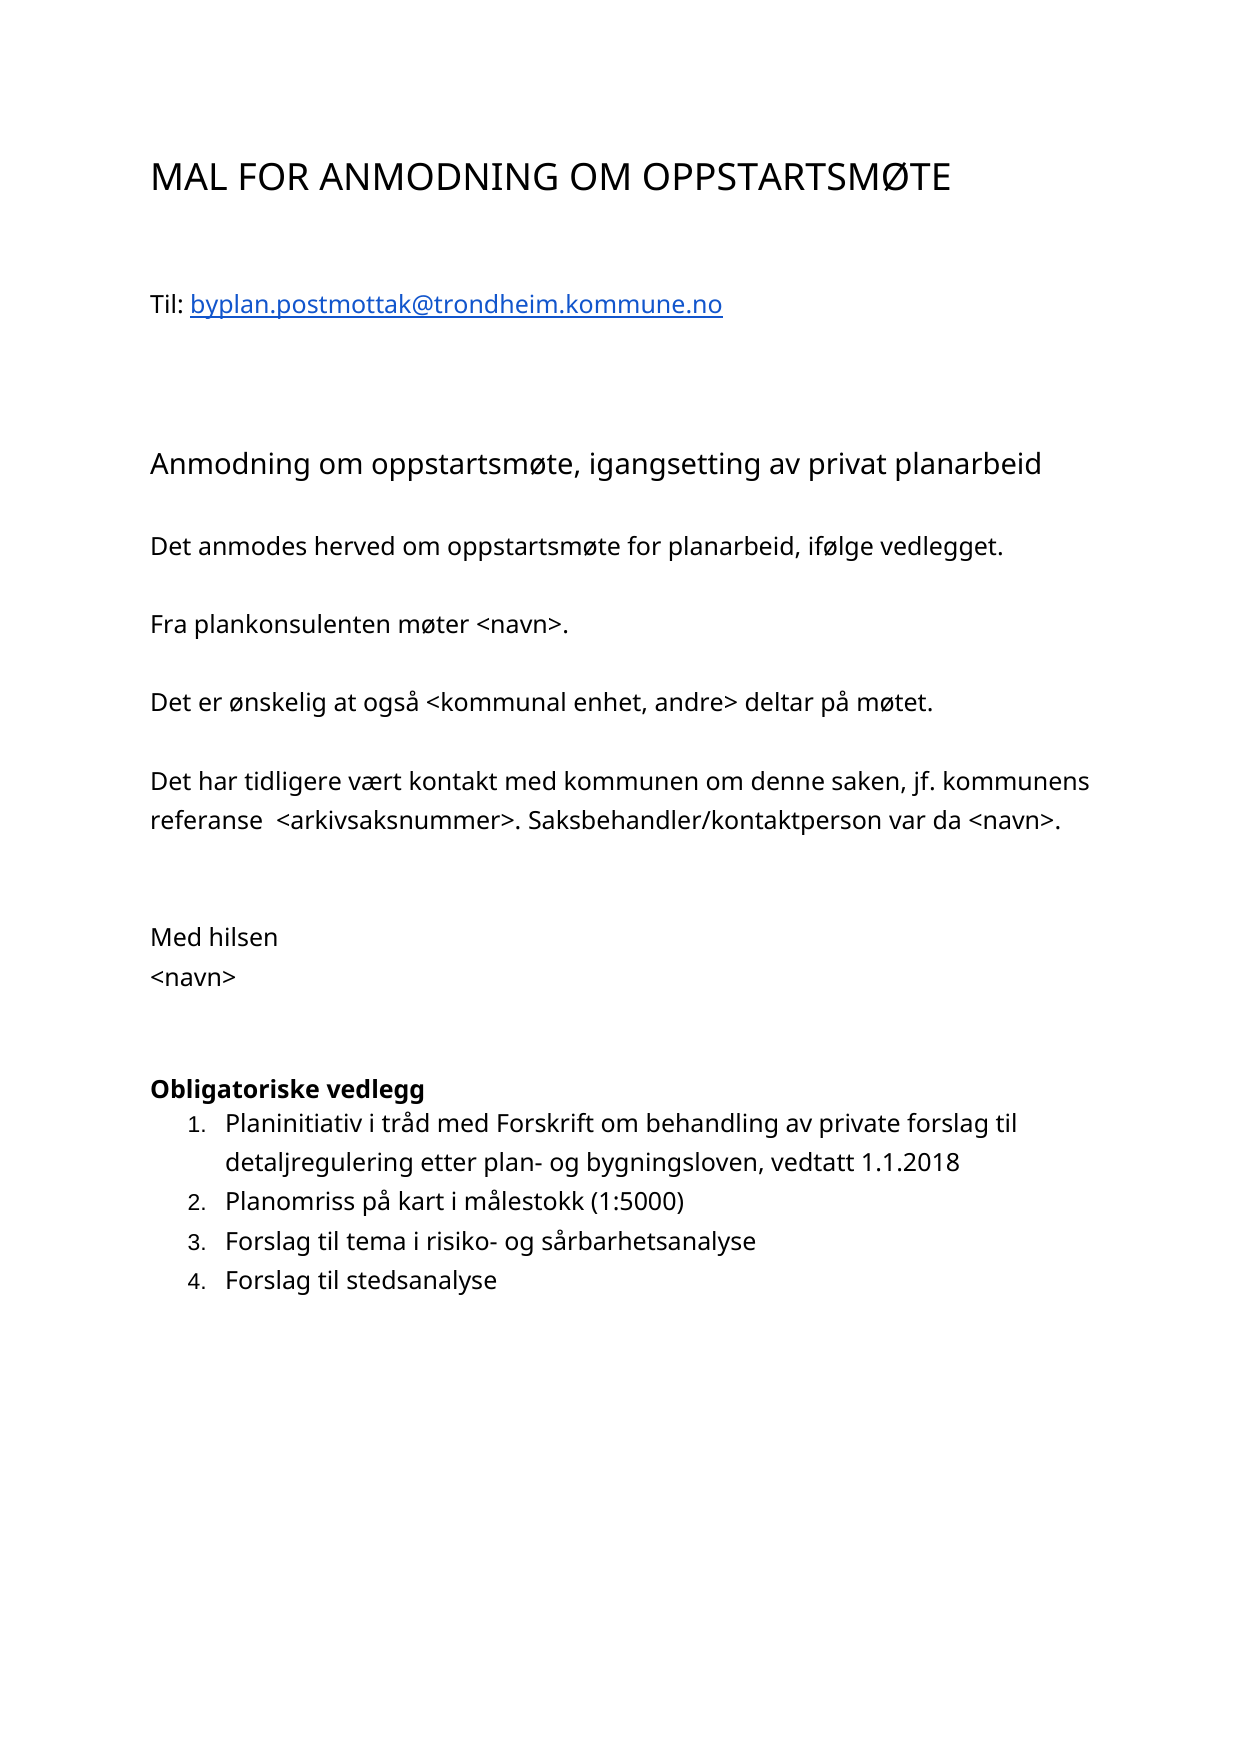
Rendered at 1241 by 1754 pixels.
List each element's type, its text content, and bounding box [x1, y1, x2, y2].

text Med hilsen [150, 920, 1090, 954]
list Planinitiativ i tråd med Forskrift om behandling av private forslag til detaljregulering etter plan- og bygningsloven, vedtatt 1.1.2018 [187, 1106, 1090, 1179]
list Planomriss på kart i målestokk (1:5000) [187, 1184, 1090, 1218]
text Det har tidligere vært kontakt med kommunen om denne saken, jf. kommunens referanse <arkivsaksnummer>. Saksbehandler/kontaktperson var da <navn>. [150, 763, 1090, 837]
text Til: byplan.postmottak@trondheim.kommune.no [150, 287, 1090, 321]
subtitle Anmodning om oppstartsmøte, igangsetting av privat planarbeid [150, 444, 1090, 483]
text Det anmodes herved om oppstartsmøte for planarbeid, ifølge vedlegget. [150, 528, 1090, 562]
text <navn> [150, 959, 1090, 993]
subtitle MAL FOR ANMODNING OM OPPSTARTSMØTE [150, 150, 1090, 201]
list Forslag til stedsanalyse [187, 1262, 1090, 1296]
text Fra plankonsulenten møter <navn>. [150, 607, 1090, 641]
text Det er ønskelig at også <kommunal enhet, andre> deltar på møtet. [150, 685, 1090, 719]
subtitle Obligatoriske vedlegg [150, 1072, 1090, 1106]
list Forslag til tema i risiko- og sårbarhetsanalyse [187, 1223, 1090, 1257]
